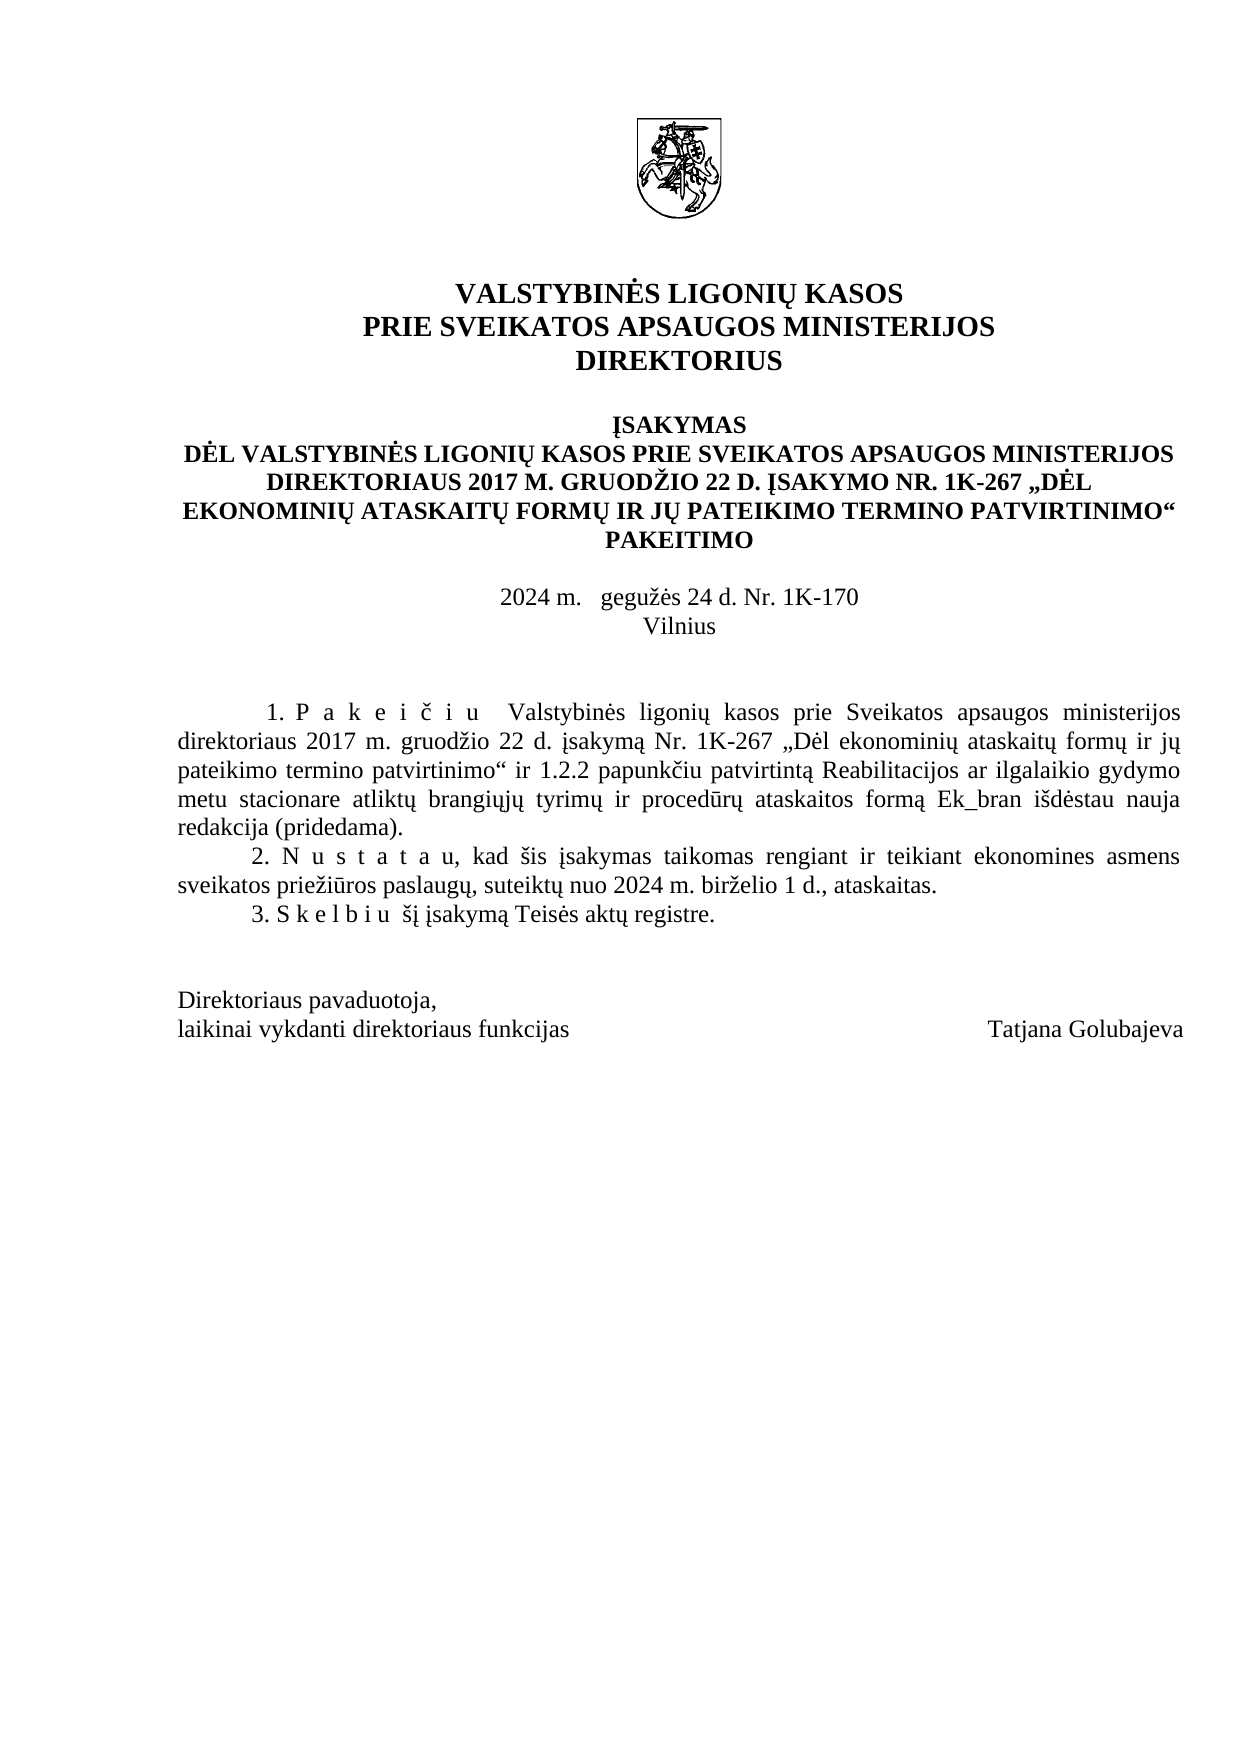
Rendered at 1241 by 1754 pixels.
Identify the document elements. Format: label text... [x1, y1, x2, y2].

text 1. P a k e i č i u Valstybinės ligonių kasos prie Sveikatos apsaugos ministerijos direktoriaus 2017 m. gruodžio 22 d. įsakymą Nr. 1K-267 „Dėl ekonominių ataskaitų formų ir jų pateikimo termino patvirtinimo“ ir 1.2.2 papunkčiu patvirtintą Reabilitacijos ar ilgalaikio gydymo metu stacionare atliktų brangiųjų tyrimų ir procedūrų ataskaitos formą Ek_bran išdėstau nauja redakcija (pridedama). [177, 697, 1181, 841]
text DIREKTORIUS [177, 343, 1181, 376]
text 2024 m. gegužės 24 d. Nr. 1K-170 [177, 582, 1181, 611]
text PRIE SVEIKATOS APSAUGOS MINISTERIJOS [177, 309, 1181, 343]
text VALSTYBINĖS LIGONIŲ KASOS [177, 276, 1181, 309]
text ĮSAKYMAS [177, 410, 1181, 439]
text 2. N u s t a t a u, kad šis įsakymas taikomas rengiant ir teikiant ekonomines asmens sveikatos priežiūros paslaugų, suteiktų nuo 2024 m. birželio 1 d., ataskaitas. [177, 841, 1181, 899]
text Direktoriaus pavaduotoja, [177, 985, 1181, 1014]
text Vilnius [177, 611, 1181, 640]
text laikinai vykdanti direktoriaus funkcijas Tatjana Golubajeva [177, 1014, 1192, 1042]
text DĖL VALSTYBINĖS LIGONIŲ KASOS PRIE SVEIKATOS APSAUGOS MINISTERIJOS DIREKTORIAUS 2017 M. GRUODŽIO 22 D. ĮSAKYMO NR. 1K-267 „DĖL EKONOMINIŲ ATASKAITŲ FORMŲ IR JŲ PATEIKIMO TERMINO PATVIRTINIMO“ PAKEITIMO [177, 439, 1181, 554]
text 3. S k e l b i u šį įsakymą Teisės aktų registre. [177, 899, 1181, 927]
